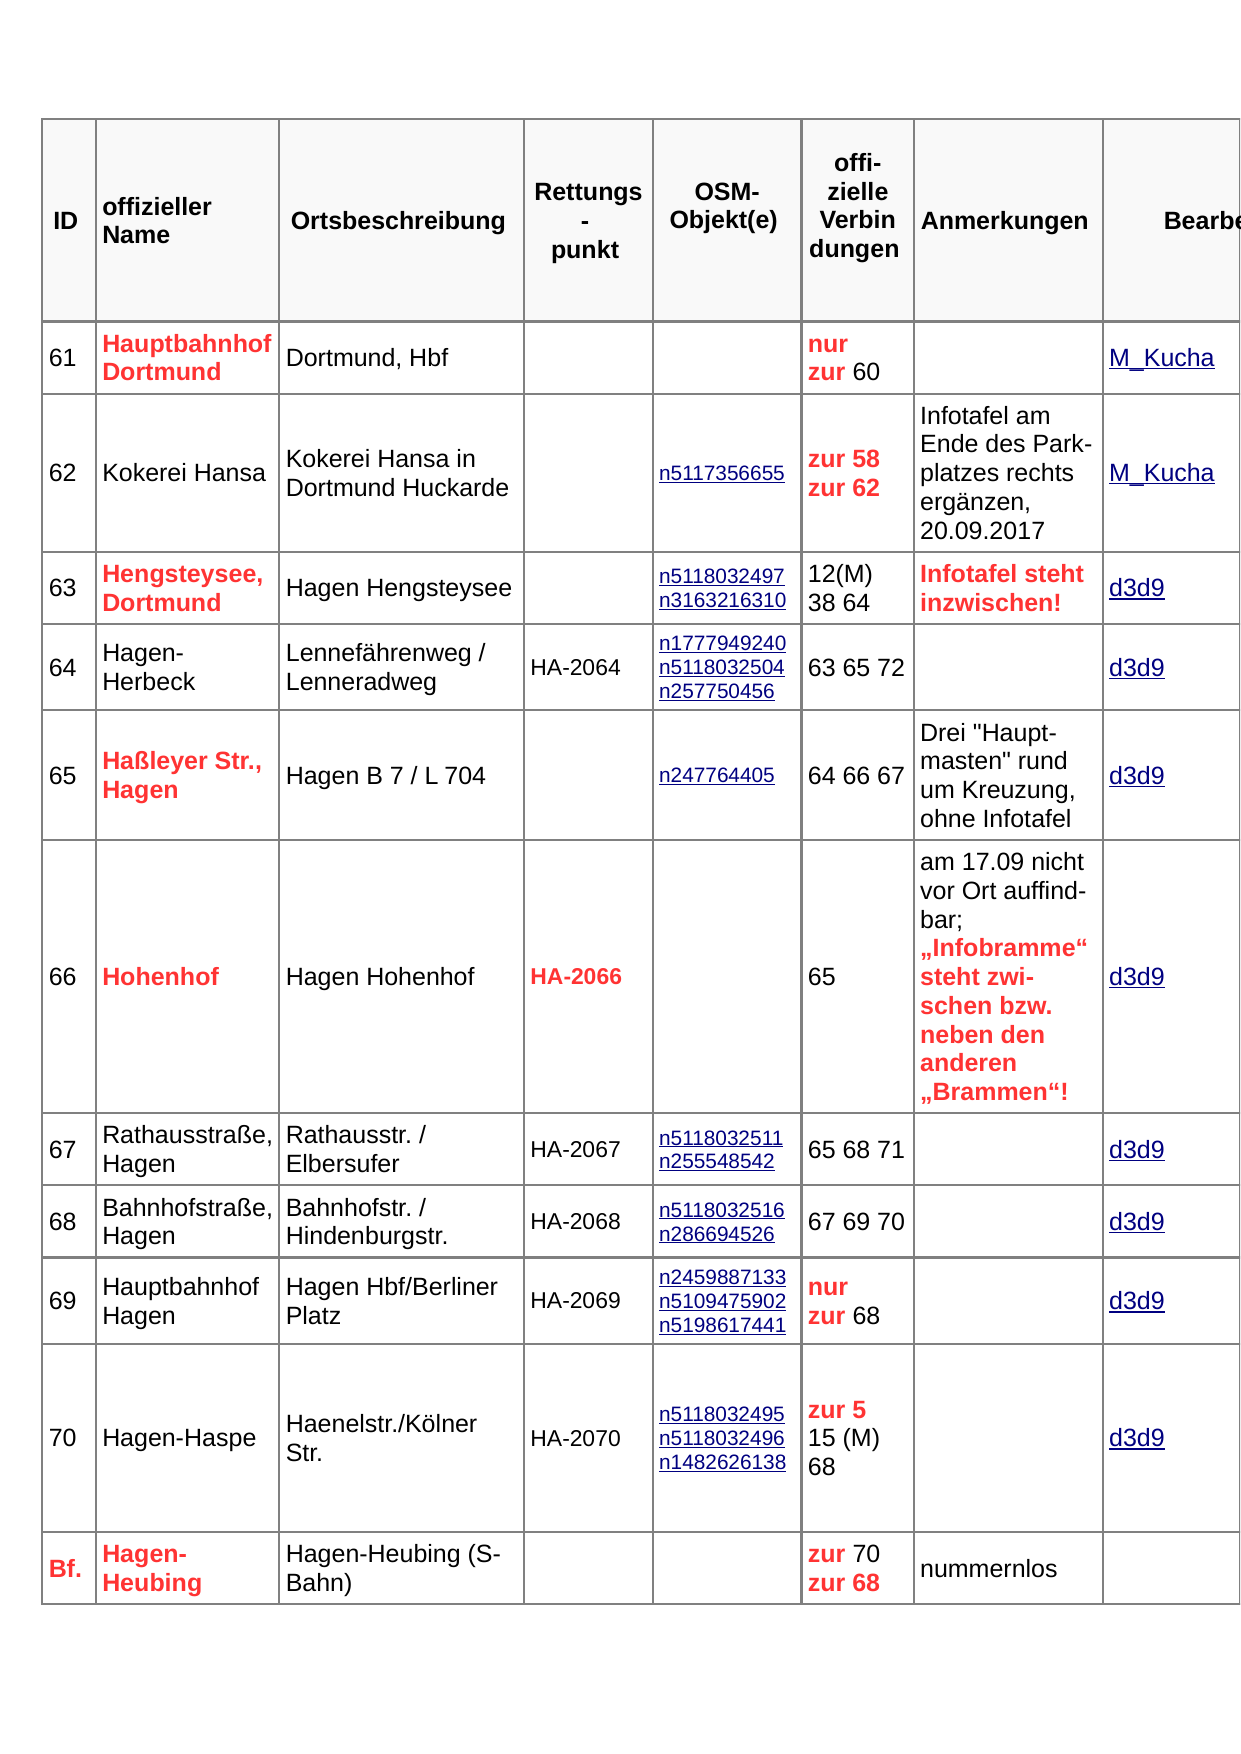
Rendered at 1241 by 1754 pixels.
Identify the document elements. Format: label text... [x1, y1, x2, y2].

table_cell Hohenhof [97, 841, 278, 1112]
table_cell Bahnhofstr. / Hinden­burgstr. [280, 1186, 523, 1256]
table_cell d3d9 [1104, 1114, 1239, 1184]
table_cell [525, 395, 652, 551]
table_cell 12(M) 38 64 [803, 553, 913, 623]
table_cell Dortmund, Hbf [280, 323, 523, 392]
table_cell n5118032511 n255548542 [654, 1114, 800, 1184]
table_cell n2459887133 n5109475902 n5198617441 [654, 1259, 800, 1343]
table_cell Haenelstr./Kölner Str. [280, 1345, 523, 1531]
table_cell Hagen-Heubing [97, 1533, 278, 1603]
table_header Anmerkungen [915, 120, 1102, 320]
table_cell [525, 711, 652, 839]
table_cell Rathausstraße, Hagen [97, 1114, 278, 1184]
table_cell [525, 553, 652, 623]
table_cell HA-2064 [525, 625, 652, 709]
table_cell [525, 323, 652, 392]
table_cell n247764405 [654, 711, 800, 839]
table_cell 63 [43, 553, 95, 623]
table_cell Hagen-Herbeck [97, 625, 278, 709]
table_cell [915, 625, 1102, 709]
table_cell nur zur 68 [803, 1259, 913, 1343]
table_cell [915, 1259, 1102, 1343]
table_cell 69 [43, 1259, 95, 1343]
table_cell d3d9 [1104, 711, 1239, 839]
table_cell 61 [43, 323, 95, 392]
table_header offizieller Name [97, 120, 278, 320]
table_cell [915, 1345, 1102, 1531]
table_cell [654, 841, 800, 1112]
table_cell zur 5 15 (M) 68 [803, 1345, 913, 1531]
table_header Rettungs- punkt [525, 120, 652, 320]
table_cell n5117356655 [654, 395, 800, 551]
table_cell Hagen-Heubing (S-Bahn) [280, 1533, 523, 1603]
table_cell Hauptbahnhof Dortmund [97, 323, 278, 392]
table_cell n5118032516 n286694526 [654, 1186, 800, 1256]
table_header Ortsbeschreibung [280, 120, 523, 320]
table_cell M_Kucha [1104, 395, 1239, 551]
table_header Bearbei­ter [1104, 120, 1239, 320]
table_cell Bf. [43, 1533, 95, 1603]
table_cell Lennefährenweg / Lenneradweg [280, 625, 523, 709]
table_cell HA-2067 [525, 1114, 652, 1184]
table_cell Infotafel am Ende des Park­platzes rechts ergänzen, 20.09.2017 [915, 395, 1102, 551]
table_cell Hagen B 7 / L 704 [280, 711, 523, 839]
table_cell M_Kucha [1104, 323, 1239, 392]
table_cell Hengsteysee, Dortmund [97, 553, 278, 623]
table_cell n1777949240 n5118032504 n257750456 [654, 625, 800, 709]
table_cell [654, 1533, 800, 1603]
table_cell [1104, 1533, 1239, 1603]
table_cell Hagen-Haspe [97, 1345, 278, 1531]
table_cell [654, 323, 800, 392]
table_cell Bahnhofstraße, Hagen [97, 1186, 278, 1256]
table_cell [915, 323, 1102, 392]
table_cell nummernlos [915, 1533, 1102, 1603]
table_cell [915, 1186, 1102, 1256]
table_cell Infotafel steht inzwischen! [915, 553, 1102, 623]
table_cell d3d9 [1104, 1186, 1239, 1256]
table_cell d3d9 [1104, 841, 1239, 1112]
table_cell Kokerei Hansa in Dortmund Huckarde [280, 395, 523, 551]
table_cell Kokerei Hansa [97, 395, 278, 551]
table_cell Hagen Hbf/Berliner Platz [280, 1259, 523, 1343]
table_cell zur 58 zur 62 [803, 395, 913, 551]
table_cell 68 [43, 1186, 95, 1256]
table_cell Drei "Haupt­masten" rund um Kreuzung, ohne Infotafel [915, 711, 1102, 839]
table_cell 65 [43, 711, 95, 839]
table_cell 64 [43, 625, 95, 709]
table_cell 66 [43, 841, 95, 1112]
table_cell 70 [43, 1345, 95, 1531]
table_cell 67 69 70 [803, 1186, 913, 1256]
table_header ID [43, 120, 95, 320]
table_cell d3d9 [1104, 1259, 1239, 1343]
table_cell HA-2068 [525, 1186, 652, 1256]
table_cell Hauptbahnhof Hagen [97, 1259, 278, 1343]
table_cell 65 68 71 [803, 1114, 913, 1184]
table_cell [915, 1114, 1102, 1184]
table_cell Rathausstr. / Elbersufer [280, 1114, 523, 1184]
table_cell HA-2066 [525, 841, 652, 1112]
table_cell d3d9 [1104, 625, 1239, 709]
table_cell [525, 1533, 652, 1603]
table_cell n5118032495 n5118032496 n1482626138 [654, 1345, 800, 1531]
table_cell 65 [803, 841, 913, 1112]
table_cell d3d9 [1104, 553, 1239, 623]
table_cell zur 70 zur 68 [803, 1533, 913, 1603]
table_cell HA-2069 [525, 1259, 652, 1343]
table_header OSM-Objekt(e) [654, 120, 800, 320]
table_cell 67 [43, 1114, 95, 1184]
table_header of­fi­zielle Verbind­ungen [803, 120, 913, 320]
table_cell d3d9 [1104, 1345, 1239, 1531]
table_cell nur zur 60 [803, 323, 913, 392]
table_cell HA-2070 [525, 1345, 652, 1531]
table_cell 62 [43, 395, 95, 551]
table_cell Hagen Hengsteysee [280, 553, 523, 623]
table_cell n5118032497 n3163216310 [654, 553, 800, 623]
table_cell Hagen Hohenhof [280, 841, 523, 1112]
table_cell Haßleyer Str., Hagen [97, 711, 278, 839]
table_cell 63 65 72 [803, 625, 913, 709]
table_cell 64 66 67 [803, 711, 913, 839]
table_cell am 17.09 nicht vor Ort auffind­bar; „Infobramme“ steht zwi­schen bzw. neben den anderen „Brammen“! [915, 841, 1102, 1112]
